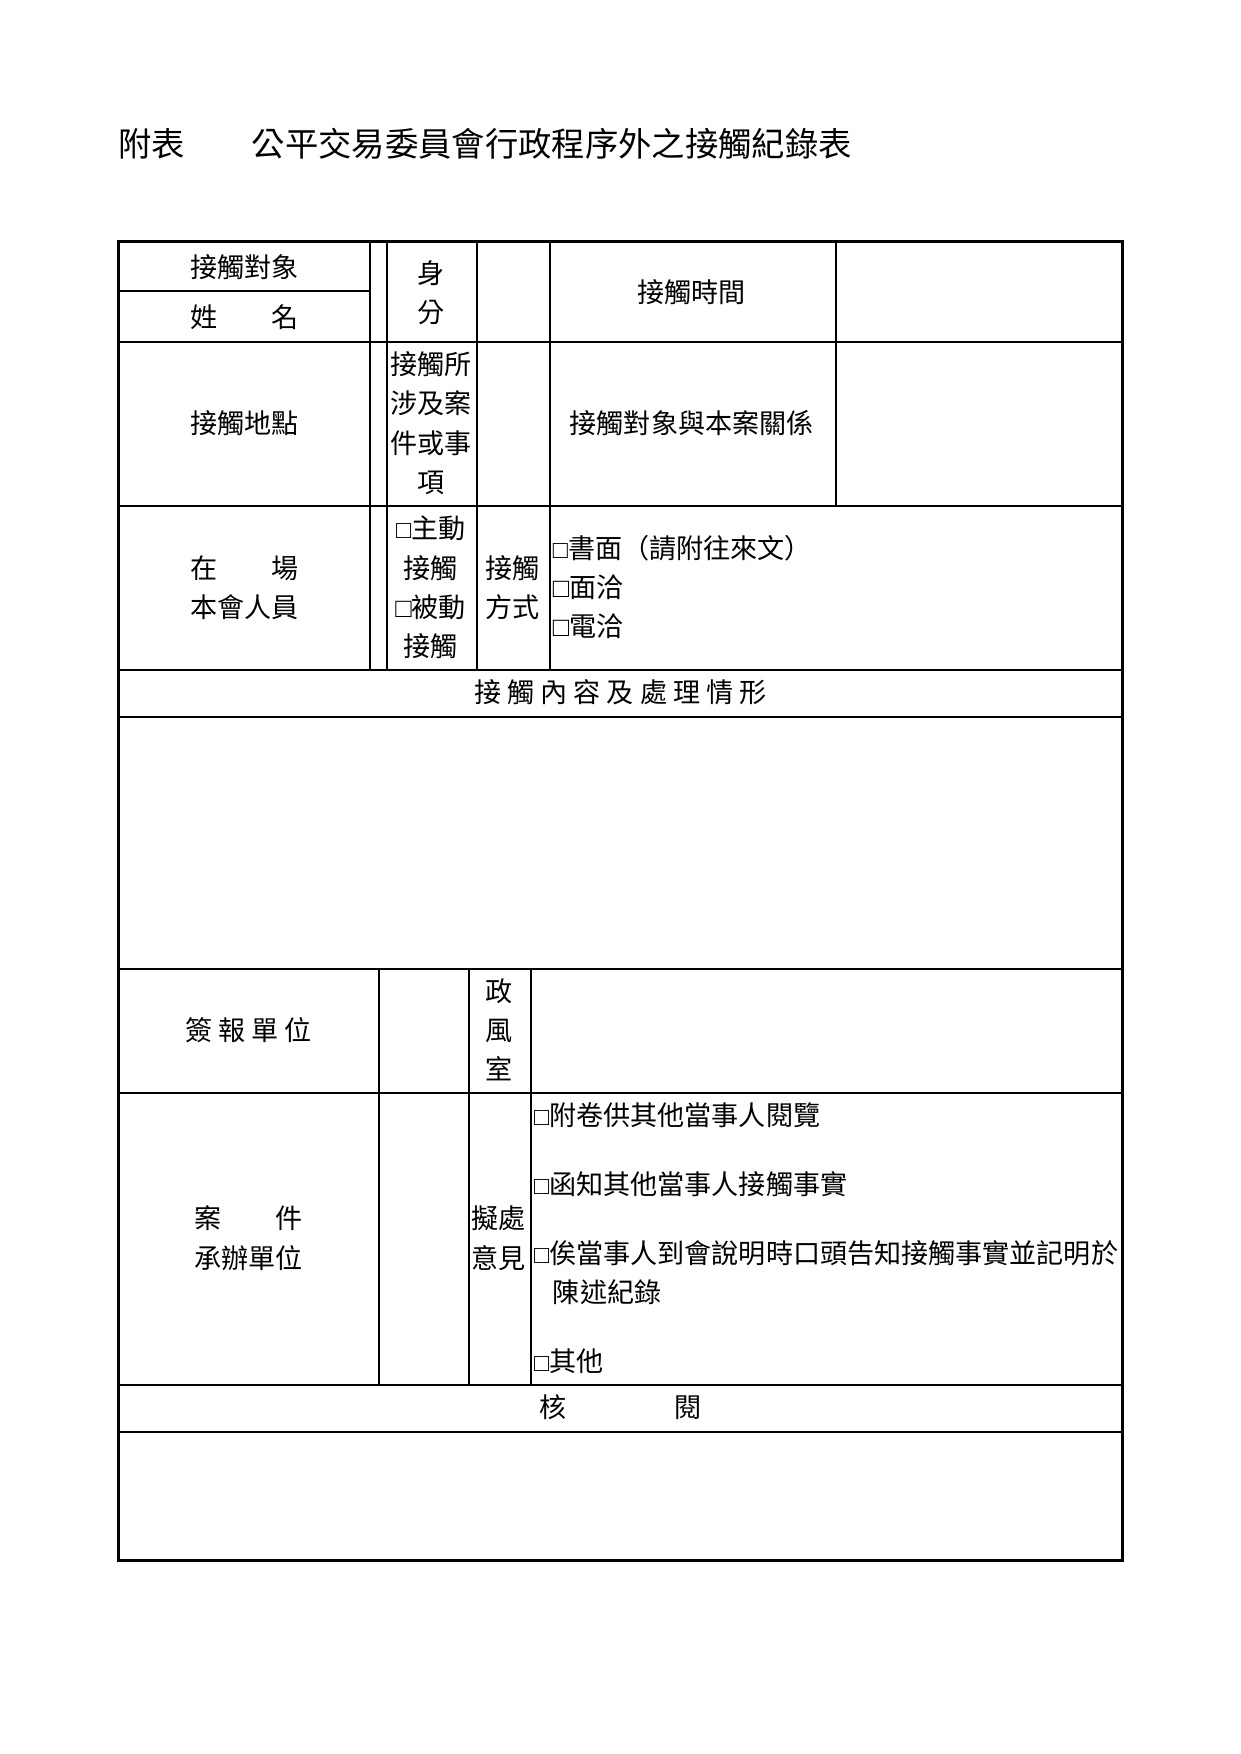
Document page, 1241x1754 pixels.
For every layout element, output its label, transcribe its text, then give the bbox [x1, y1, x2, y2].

table_cell [120, 1433, 1121, 1559]
table_cell 擬處意見 [470, 1094, 530, 1384]
table_cell 接觸地點 [120, 343, 369, 505]
table_cell 政 風 室 [470, 970, 530, 1092]
table_cell [371, 507, 386, 669]
table_cell 姓 名 [120, 292, 369, 341]
table_cell [478, 343, 549, 505]
table_header 接觸對象 [120, 243, 369, 290]
table_cell 在 場 本會人員 [120, 507, 369, 669]
table_cell [836, 1562, 1122, 1567]
table_cell 核 閱 [120, 1386, 1121, 1431]
table_cell [469, 1562, 477, 1567]
table_cell □主動接觸 □被動接觸 [388, 507, 476, 669]
table_cell [550, 1562, 836, 1567]
table_header 接觸時間 [551, 243, 835, 341]
table_cell [477, 1562, 531, 1567]
table_cell [380, 970, 468, 1092]
table_cell [531, 1562, 550, 1567]
table_cell [387, 1562, 468, 1567]
table_header [837, 243, 1121, 341]
table_cell 接 觸 內 容 及 處 理 情 形 [120, 671, 1121, 716]
table_cell 接觸對象與本案關係 [551, 343, 835, 505]
table_cell [379, 1562, 387, 1567]
table_cell [370, 1562, 379, 1567]
table_cell [837, 343, 1121, 505]
table_cell 簽 報 單 位 [120, 970, 378, 1092]
table_cell [118, 1562, 370, 1567]
table_cell □附卷供其他當事人閱覽 □函知其他當事人接觸事實 □俟當事人到會說明時口頭告知接觸事實並記明於陳述紀錄 □其他 [532, 1094, 1121, 1384]
table_cell [532, 970, 1121, 1092]
table_cell [371, 343, 386, 505]
table_cell 接觸所涉及案件或事項 [388, 343, 476, 505]
table_cell 接觸方式 [478, 507, 549, 669]
table_cell □書面（請附往來文） □面洽 □電洽 [551, 507, 1121, 669]
table_header 身 分 [388, 243, 476, 341]
table_header [371, 243, 386, 341]
table_header [478, 243, 549, 341]
table_cell 案 件 承辦單位 [120, 1094, 378, 1384]
table_cell [120, 718, 1121, 967]
table_cell [380, 1094, 468, 1384]
text 附表 公平交易委員會行政程序外之接觸紀錄表 [118, 118, 1122, 166]
